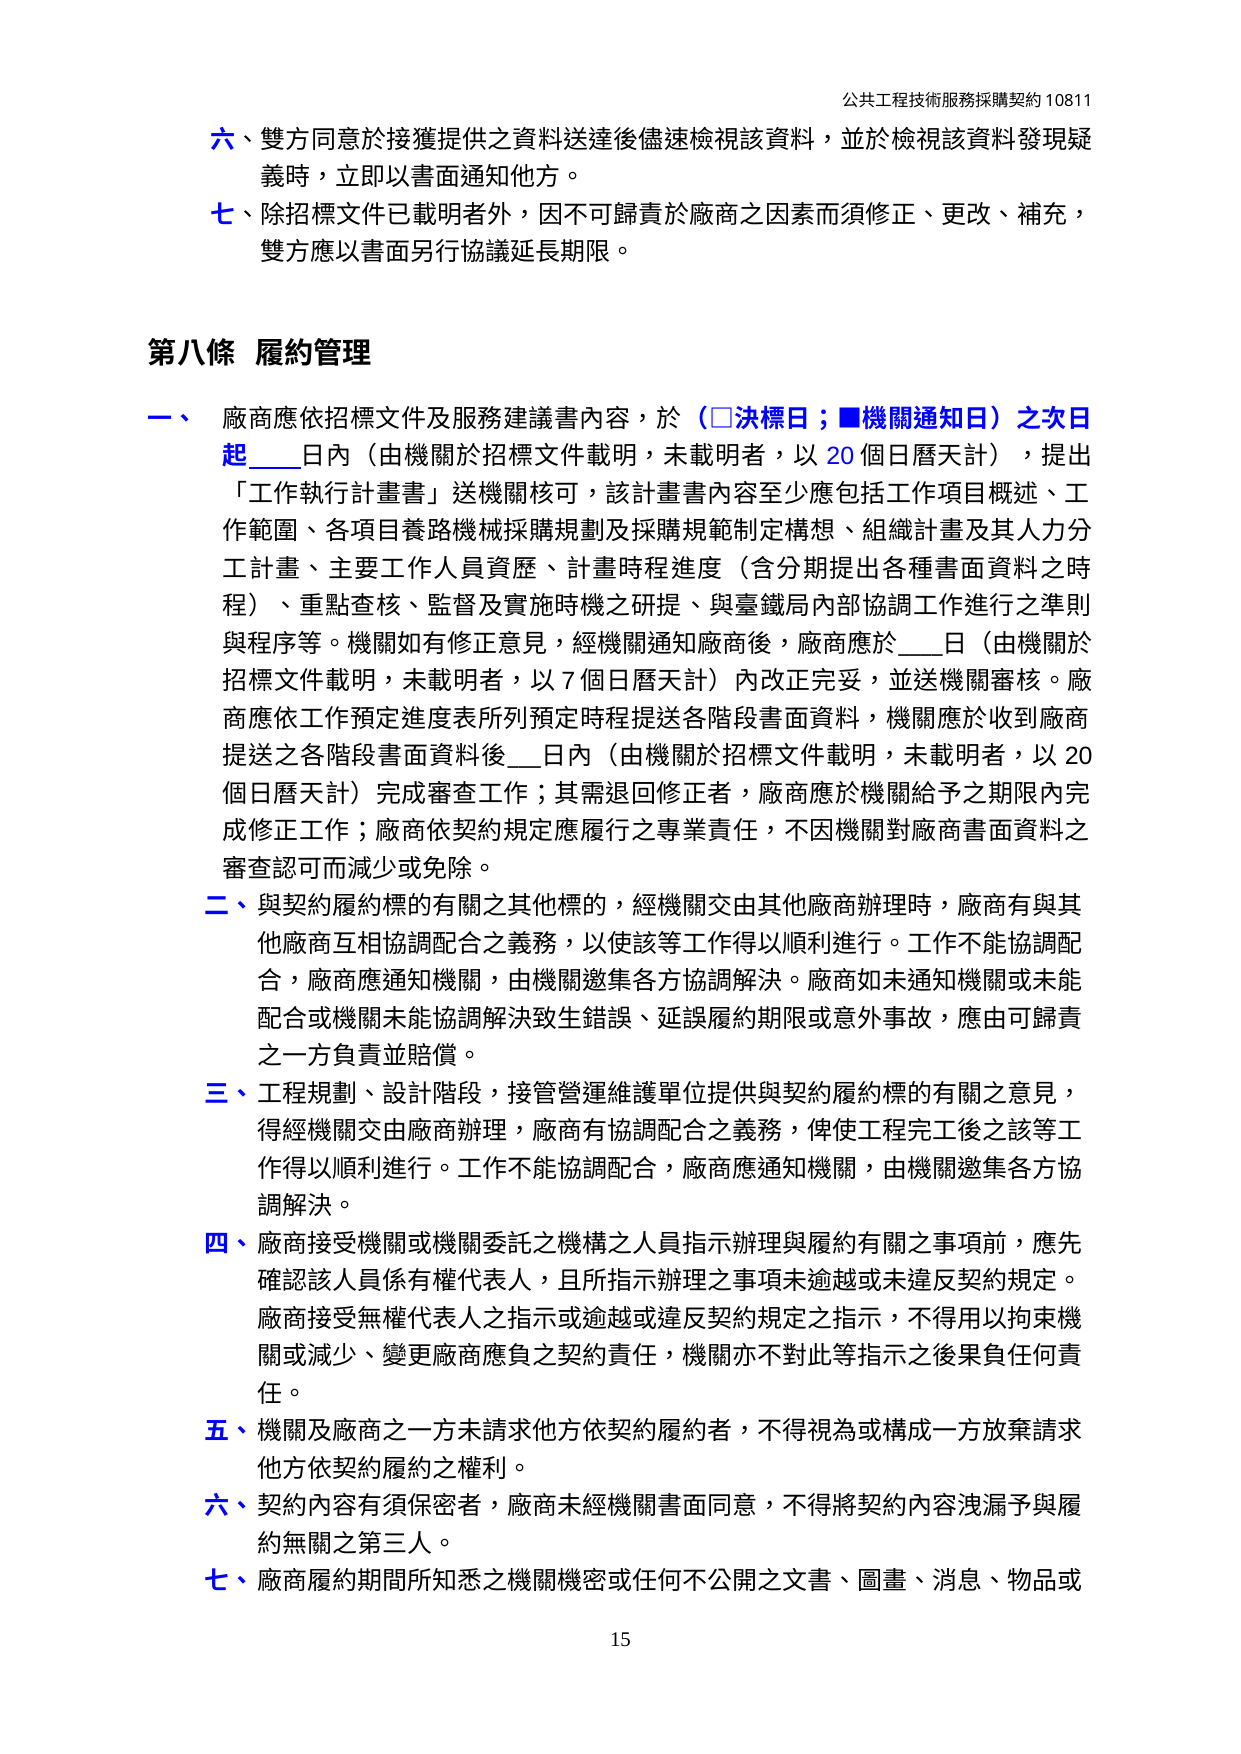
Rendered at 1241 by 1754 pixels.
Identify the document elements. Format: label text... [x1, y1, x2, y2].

list 機關及廠商之一方未請求他方依契約履約者，不得視為或構成一方放棄請求他方依契約履約之權利。 [204, 1410, 1092, 1485]
list 工程規劃、設計階段，接管營運維護單位提供與契約履約標的有關之意見，得經機關交由廠商辦理，廠商有協調配合之義務，俾使工程完工後之該等工作得以順利進行。工作不能協調配合，廠商應通知機關，由機關邀集各方協調解決。 [204, 1072, 1092, 1222]
list 契約內容有須保密者，廠商未經機關書面同意，不得將契約內容洩漏予與履約無關之第三人。 [204, 1485, 1092, 1560]
list 廠商接受機關或機關委託之機構之人員指示辦理與履約有關之事項前，應先確認該人員係有權代表人，且所指示辦理之事項未逾越或未違反契約規定。廠商接受無權代表人之指示或逾越或違反契約規定之指示，不得用以拘束機關或減少、變更廠商應負之契約責任，機關亦不對此等指示之後果負任何責任。 [204, 1222, 1092, 1410]
list 廠商履約期間所知悉之機關機密或任何不公開之文書、圖畫、消息、物品或 [204, 1560, 1092, 1597]
list 與契約履約標的有關之其他標的，經機關交由其他廠商辦理時，廠商有與其他廠商互相協調配合之義務，以使該等工作得以順利進行。工作不能協調配合，廠商應通知機關，由機關邀集各方協調解決。廠商如未通知機關或未能配合或機關未能協調解決致生錯誤、延誤履約期限或意外事故，應由可歸責之一方負責並賠償。 [204, 885, 1092, 1072]
list 廠商應依招標文件及服務建議書內容，於（□決標日；■機關通知日）之次日起 日內（由機關於招標文件載明，未載明者，以 20個日曆天計），提出「工作執行計畫書」送機關核可，該計畫書內容至少應包括工作項目概述、工作範圍、各項目養路機械採購規劃及採購規範制定構想、組織計畫及其人力分工計畫、主要工作人員資歷、計畫時程進度（含分期提出各種書面資料之時程）、重點查核、監督及實施時機之研提、與臺鐵局內部協調工作進行之準則與程序等。機關如有修正意見，經機關通知廠商後，廠商應於____日（由機關於招標文件載明，未載明者，以7個日曆天計）內改正完妥，並送機關審核。廠商應依工作預定進度表所列預定時程提送各階段書面資料，機關應於收到廠商提送之各階段書面資料後___日內（由機關於招標文件載明，未載明者，以20個日曆天計）完成審查工作；其需退回修正者，廠商應於機關給予之期限內完成修正工作；廠商依契約規定應履行之專業責任，不因機關對廠商書面資料之審查認可而減少或免除。 [148, 397, 1092, 885]
text 六、雙方同意於接獲提供之資料送達後儘速檢視該資料，並於檢視該資料發現疑義時，立即以書面通知他方。 [210, 118, 1092, 193]
text 七、除招標文件已載明者外，因不可歸責於廠商之因素而須修正、更改、補充，雙方應以書面另行協議延長期限。 [210, 193, 1092, 268]
text 第八條 履約管理 [148, 281, 1092, 385]
